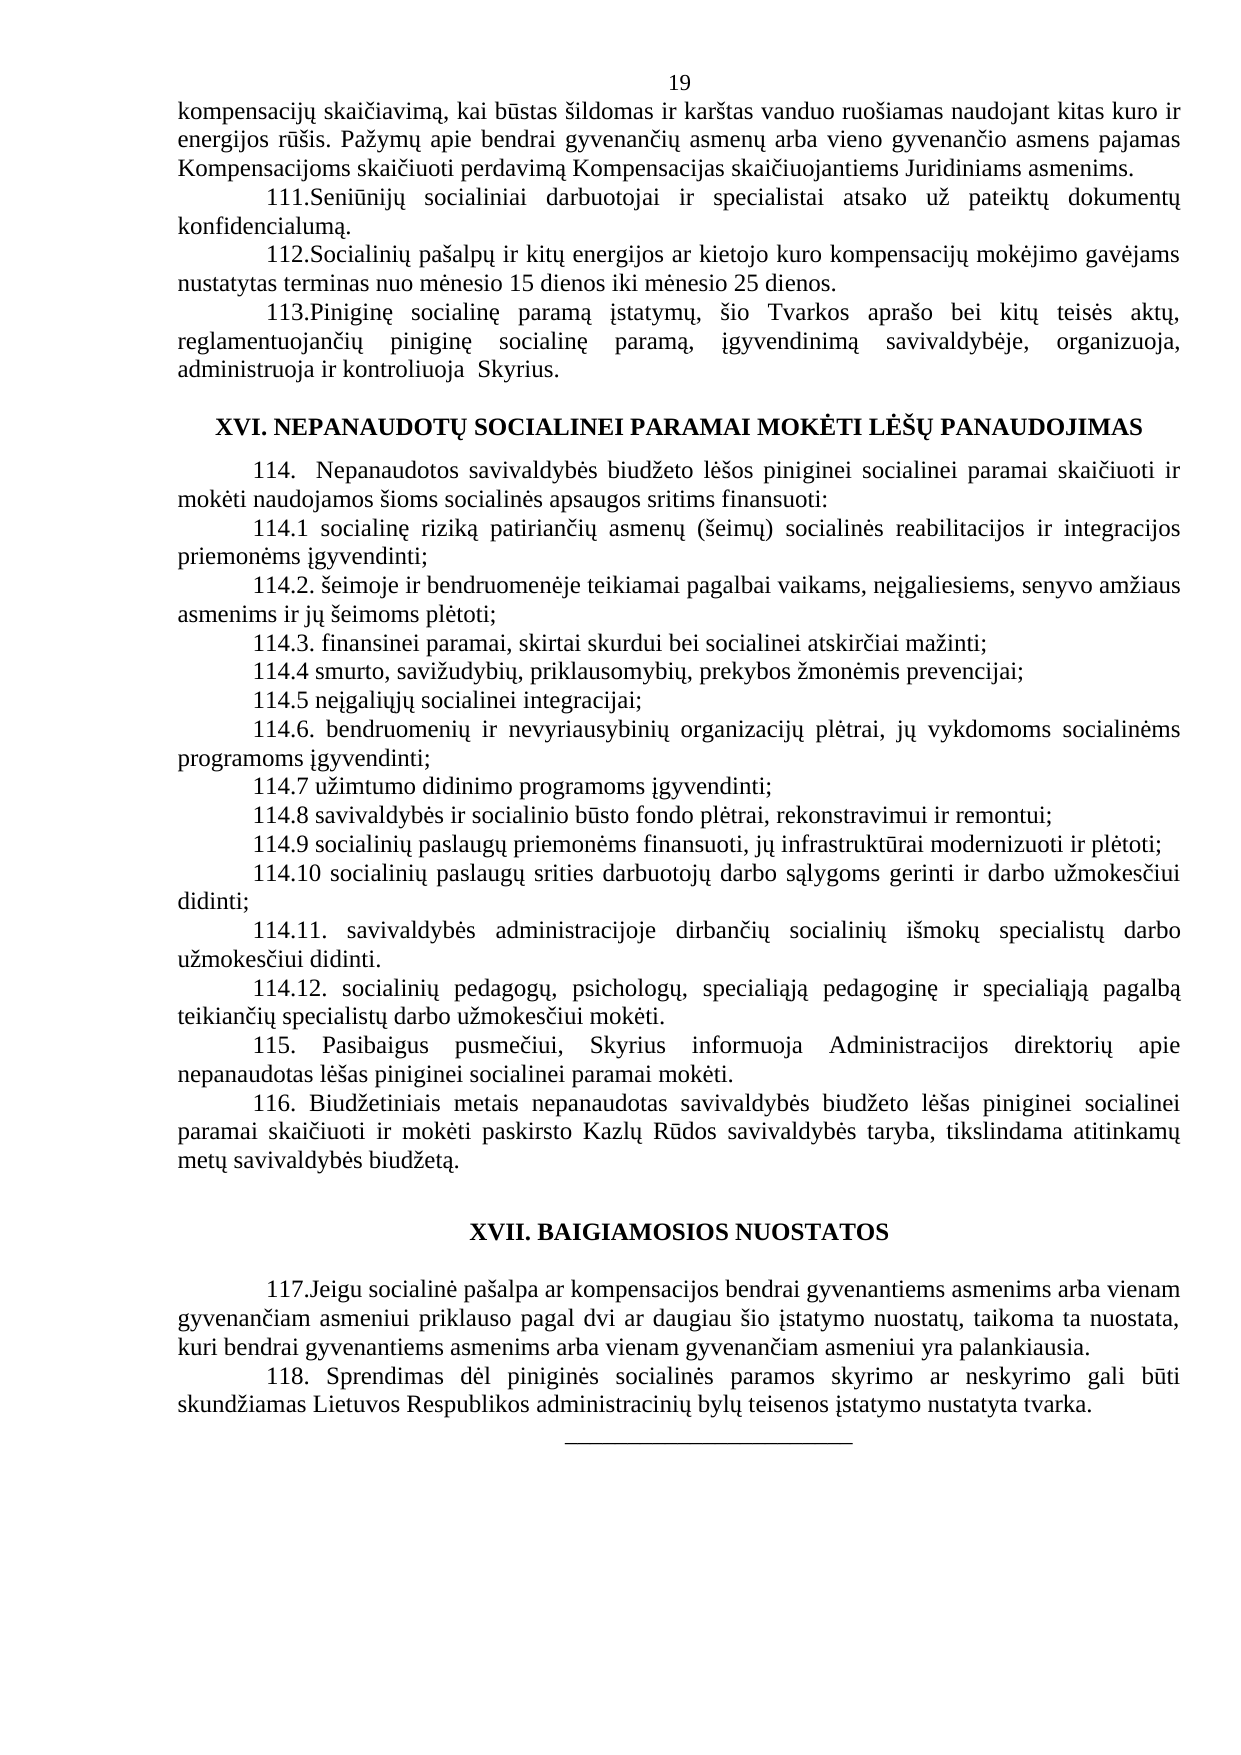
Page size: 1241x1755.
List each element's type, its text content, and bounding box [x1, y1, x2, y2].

text 112.Socialinių pašalpų ir kitų energijos ar kietojo kuro kompensacijų mokėjimo gavėjams nustatytas terminas nuo mėnesio 15 dienos iki mėnesio 25 dienos. [177, 239, 1181, 297]
text kompensacijų skaičiavimą, kai būstas šildomas ir karštas vanduo ruošiamas naudojant kitas kuro ir energijos rūšis. Pažymų apie bendrai gyvenančių asmenų arba vieno gyvenančio asmens pajamas Kompensacijoms skaičiuoti perdavimą Kompensacijas skaičiuojantiems Juridiniams asmenims. [177, 96, 1181, 182]
text 114.2. šeimoje ir bendruomenėje teikiamai pagalbai vaikams, neįgaliesiems, senyvo amžiaus asmenims ir jų šeimoms plėtoti; [177, 570, 1181, 628]
text 114.4 smurto, savižudybių, priklausomybių, prekybos žmonėmis prevencijai; [177, 656, 1181, 685]
text _______________________ [177, 1418, 1181, 1447]
text 114.5 neįgaliųjų socialinei integracijai; [177, 685, 1181, 714]
text 114.12. socialinių pedagogų, psichologų, specialiąją pedagoginę ir specialiąją pagalbą teikiančių specialistų darbo užmokesčiui mokėti. [177, 973, 1181, 1030]
text 114.8 savivaldybės ir socialinio būsto fondo plėtrai, rekonstravimui ir remontui; [177, 800, 1181, 829]
text 118. Sprendimas dėl piniginės socialinės paramos skyrimo ar neskyrimo gali būti skundžiamas Lietuvos Respublikos administracinių bylų teisenos įstatymo nustatyta tvarka. [177, 1361, 1181, 1418]
text 114.1 socialinę riziką patiriančių asmenų (šeimų) socialinės reabilitacijos ir integracijos priemonėms įgyvendinti; [177, 513, 1181, 570]
text XVI. nEPANAUDOTŲ SOCIALINEI PARAMAI MOKĖTI LĖŠŲ PANAUDOJIMAS [177, 412, 1181, 441]
text 116. Biudžetiniais metais nepanaudotas savivaldybės biudžeto lėšas piniginei socialinei paramai skaičiuoti ir mokėti paskirsto Kazlų Rūdos savivaldybės taryba, tikslindama atitinkamų metų savivaldybės biudžetą. [177, 1088, 1181, 1174]
text 114.7 užimtumo didinimo programoms įgyvendinti; [177, 771, 1181, 800]
text 113.Piniginę socialinę paramą įstatymų, šio Tvarkos aprašo bei kitų teisės aktų, reglamentuojančių piniginę socialinę paramą, įgyvendinimą savivaldybėje, organizuoja, administruoja ir kontroliuoja Skyrius. [177, 297, 1181, 383]
text 114.11. savivaldybės administracijoje dirbančių socialinių išmokų specialistų darbo užmokesčiui didinti. [177, 915, 1181, 973]
text 114.10 socialinių paslaugų srities darbuotojų darbo sąlygoms gerinti ir darbo užmokesčiui didinti; [177, 858, 1181, 915]
text 111.Seniūnijų socialiniai darbuotojai ir specialistai atsako už pateiktų dokumentų konfidencialumą. [177, 182, 1181, 239]
text XVII. BAIGIAMOSIOS NUOSTATOS [177, 1217, 1181, 1246]
text 114.9 socialinių paslaugų priemonėms finansuoti, jų infrastruktūrai modernizuoti ir plėtoti; [177, 829, 1181, 858]
text 117.Jeigu socialinė pašalpa ar kompensacijos bendrai gyvenantiems asmenims arba vienam gyvenančiam asmeniui priklauso pagal dvi ar daugiau šio įstatymo nuostatų, taikoma ta nuostata, kuri bendrai gyvenantiems asmenims arba vienam gyvenančiam asmeniui yra palankiausia. [177, 1274, 1181, 1361]
text 114. Nepanaudotos savivaldybės biudžeto lėšos piniginei socialinei paramai skaičiuoti ir mokėti naudojamos šioms socialinės apsaugos sritims finansuoti: [177, 455, 1181, 513]
text 114.3. finansinei paramai, skirtai skurdui bei socialinei atskirčiai mažinti; [177, 628, 1181, 656]
text 115. Pasibaigus pusmečiui, Skyrius informuoja Administracijos direktorių apie nepanaudotas lėšas piniginei socialinei paramai mokėti. [177, 1030, 1181, 1088]
text 114.6. bendruomenių ir nevyriausybinių organizacijų plėtrai, jų vykdomoms socialinėms programoms įgyvendinti; [177, 714, 1181, 771]
